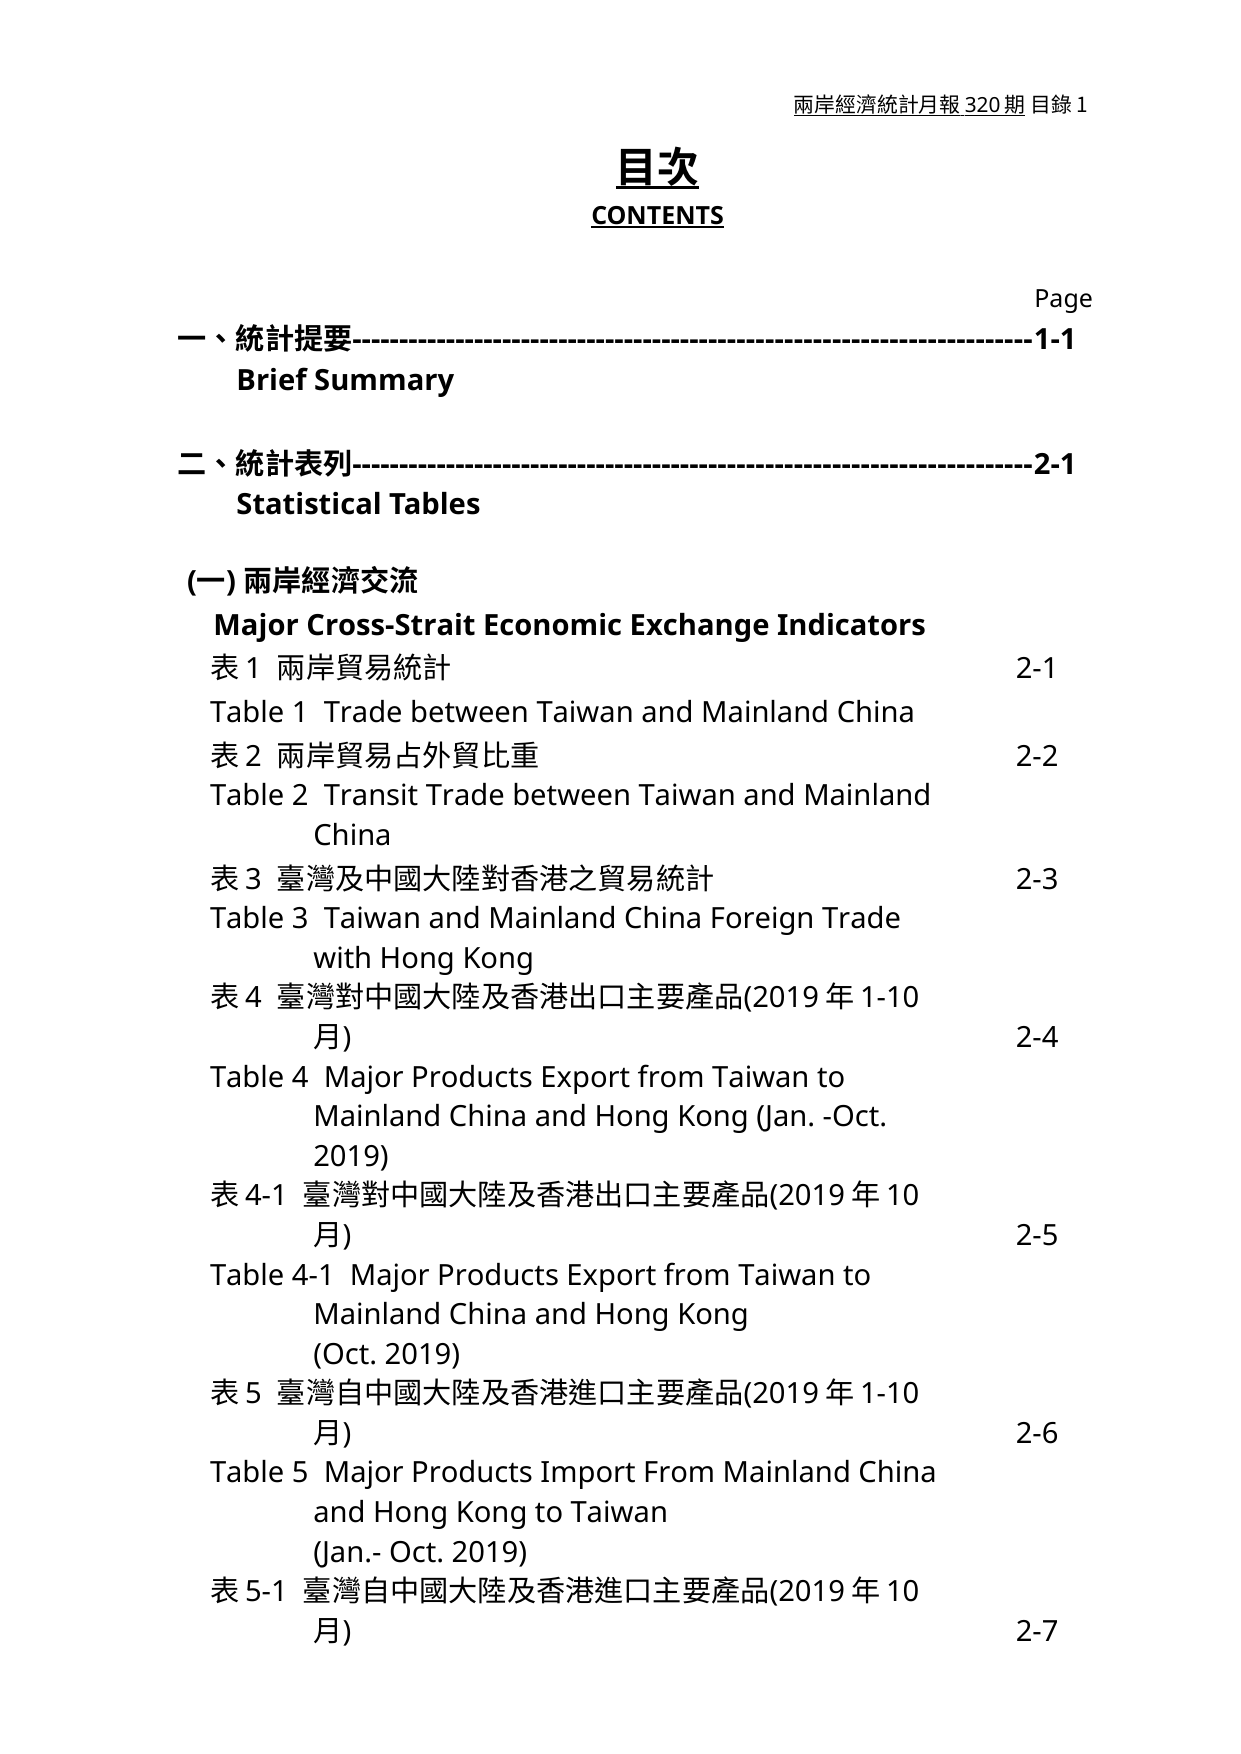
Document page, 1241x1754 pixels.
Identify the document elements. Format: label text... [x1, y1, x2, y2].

table_cell [1111, 1174, 1238, 1253]
table_cell [1111, 774, 1238, 853]
table_cell [1013, 897, 1111, 976]
table_cell [948, 1570, 1013, 1649]
table_cell [1111, 687, 1238, 730]
table_cell 2-2 [1013, 730, 1111, 774]
table_cell 表3 臺灣及中國大陸對香港之貿易統計 [180, 853, 948, 897]
text Page [177, 274, 1093, 316]
table_cell [948, 1372, 1013, 1451]
table_cell Table 4-1 Major Products Export from Taiwan to Mainland China and Hong Kong (Oct. 2019) [180, 1253, 948, 1372]
text CONTENTS [177, 191, 1137, 232]
table_cell [1111, 730, 1238, 774]
table_header (一) 兩岸經濟交流 [180, 522, 1238, 599]
text Brief Summary [177, 357, 1137, 399]
table_cell Table 1 Trade between Taiwan and Mainland China [180, 687, 948, 730]
text 目次 [177, 149, 1137, 191]
table_cell 表4-1 臺灣對中國大陸及香港出口主要產品(2019年10月) [180, 1174, 948, 1253]
table_cell [948, 976, 1013, 1055]
table_cell [1111, 976, 1238, 1055]
table_cell 2-3 [1013, 853, 1111, 897]
table_cell 表5 臺灣自中國大陸及香港進口主要產品(2019年1-10月) [180, 1372, 948, 1451]
table_cell 表5-1 臺灣自中國大陸及香港進口主要產品(2019年10月) [180, 1570, 948, 1649]
table_cell [1013, 687, 1111, 730]
table_cell 表1 兩岸貿易統計 [180, 643, 948, 687]
table_cell Table 5 Major Products Import From Mainland China and Hong Kong to Taiwan (Jan.- Oct. 2019) [180, 1451, 948, 1570]
table_cell [948, 1055, 1013, 1174]
table_cell [1111, 1451, 1238, 1570]
table_cell [948, 643, 1013, 687]
text Statistical Tables [177, 482, 1137, 522]
table_cell [1111, 853, 1238, 897]
table_cell 2-4 [1013, 976, 1111, 1055]
table_cell Table 4 Major Products Export from Taiwan to Mainland China and Hong Kong (Jan. -Oct. 2019) [180, 1055, 948, 1174]
table_cell [1111, 897, 1238, 976]
text 二、統計表列 2-1 [177, 441, 1137, 482]
table_cell [1013, 1253, 1111, 1372]
table_cell [948, 730, 1013, 774]
table_cell [1111, 1055, 1238, 1174]
table_cell [948, 687, 1013, 730]
table_cell 2-5 [1013, 1174, 1111, 1253]
table_cell 2-1 [1013, 643, 1111, 687]
table_cell 2-7 [1013, 1570, 1111, 1649]
table_cell [1111, 1372, 1238, 1451]
table_cell [1013, 1055, 1111, 1174]
table_cell [948, 1253, 1013, 1372]
table_cell [948, 853, 1013, 897]
table_cell 2-6 [1013, 1372, 1111, 1451]
table_cell [1111, 1253, 1238, 1372]
table_cell [948, 1174, 1013, 1253]
table_cell [948, 897, 1013, 976]
table_cell [1111, 1570, 1238, 1649]
table_cell [948, 1451, 1013, 1570]
table_cell Table 3 Taiwan and Mainland China Foreign Trade with Hong Kong [180, 897, 948, 976]
table_cell Table 2 Transit Trade between Taiwan and Mainland China [180, 774, 948, 853]
table_cell 表4 臺灣對中國大陸及香港出口主要產品(2019年1-10月) [180, 976, 948, 1055]
table_cell [948, 774, 1013, 853]
text 一、統計提要 1-1 [177, 316, 1093, 357]
table_cell Major Cross-Strait Economic Exchange Indicators [180, 599, 1238, 643]
table_cell 表2 兩岸貿易占外貿比重 [180, 730, 948, 774]
table_cell [1111, 643, 1238, 687]
table_cell [1013, 1451, 1111, 1570]
table_cell [1013, 774, 1111, 853]
